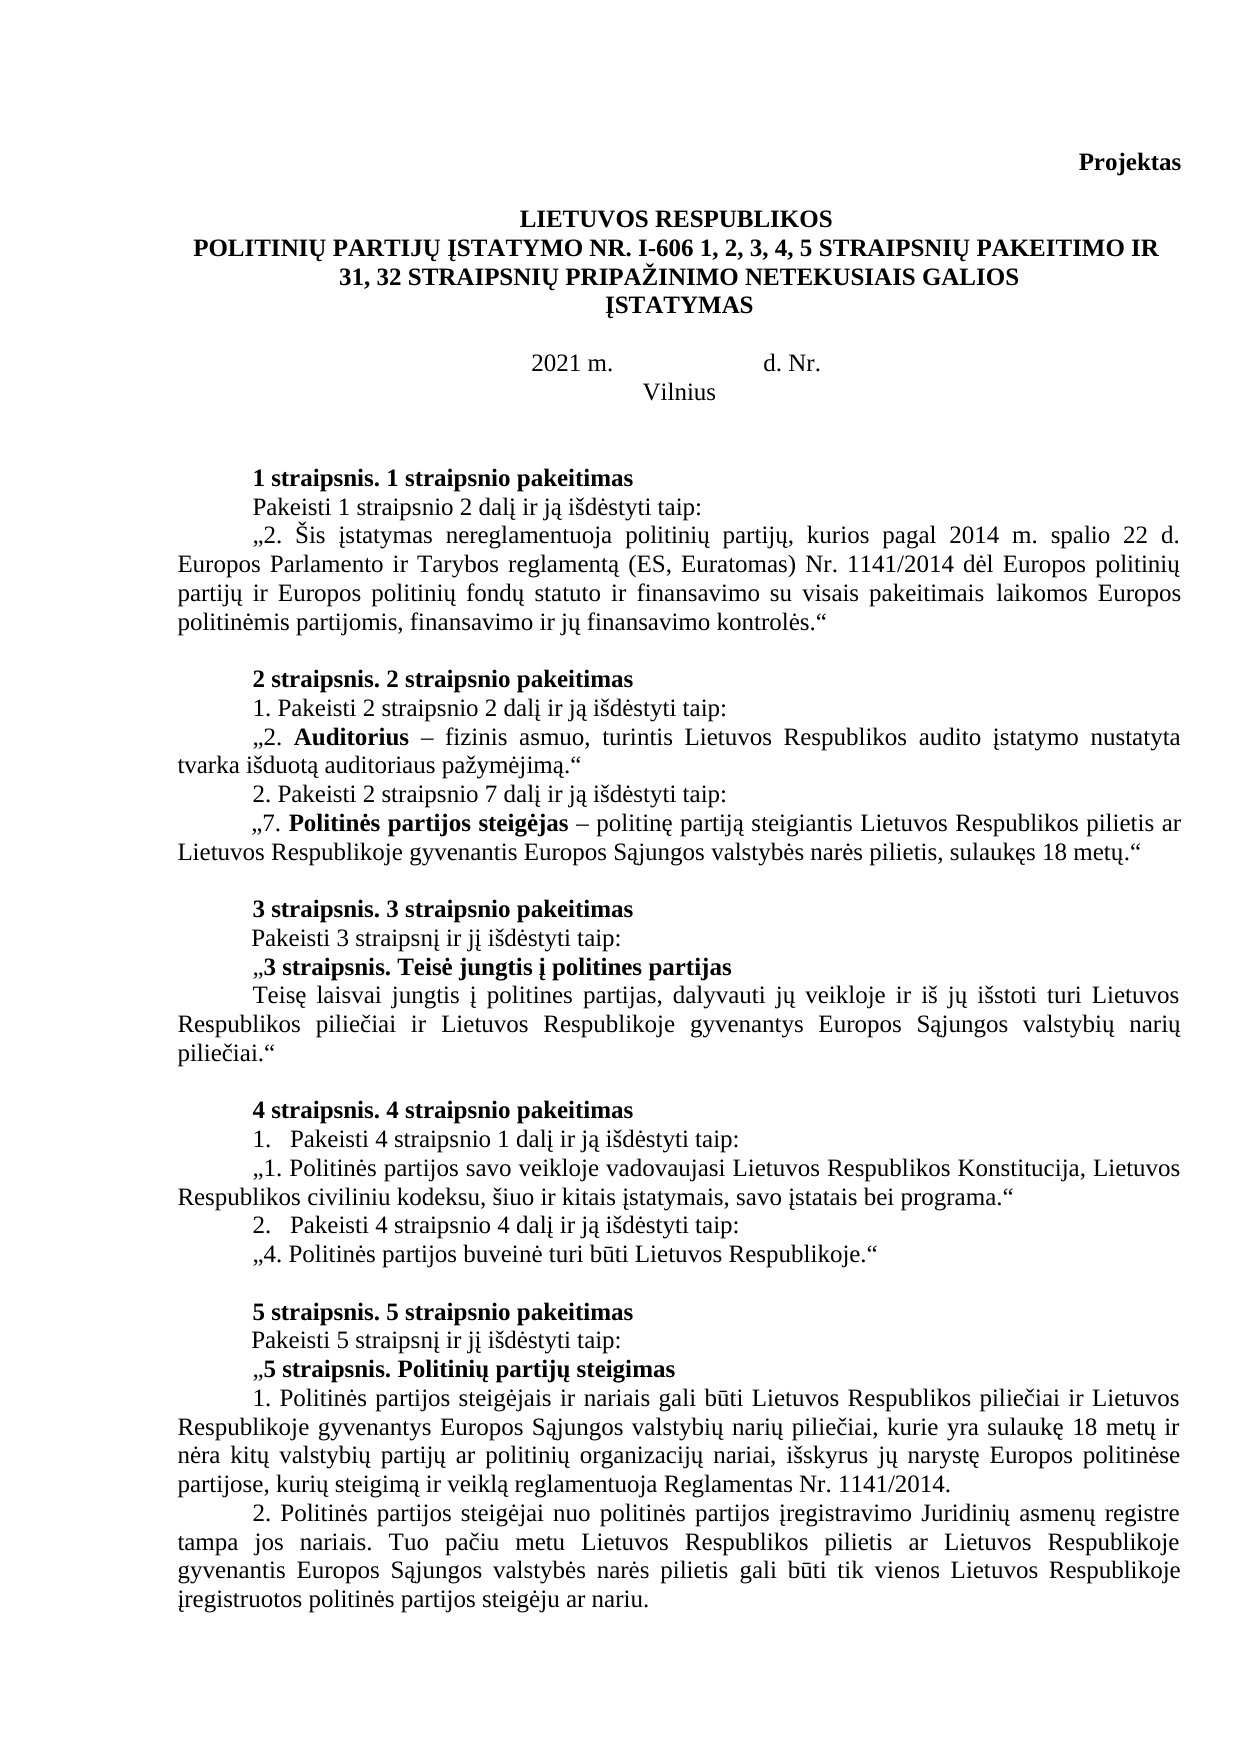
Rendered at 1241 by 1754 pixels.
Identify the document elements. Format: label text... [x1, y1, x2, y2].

text ĮSTATYMAS [177, 291, 1181, 319]
text Projektas [177, 147, 1181, 176]
text 1. Pakeisti 4 straipsnio 1 dalį ir ją išdėstyti taip: [252, 1124, 1181, 1153]
text Pakeisti 1 straipsnio 2 dalį ir ją išdėstyti taip: [177, 492, 1181, 521]
text „3 straipsnis. Teisė jungtis į politines partijas [177, 952, 1181, 981]
text „2. Šis įstatymas nereglamentuoja politinių partijų, kurios pagal 2014 m. spalio 22 d. Europos Parlamento ir Tarybos reglamentą (ES, Euratomas) Nr. 1141/2014 dėl Europos politinių partijų ir Europos politinių fondų statuto ir finansavimo su visais pakeitimais laikomos Europos politinėmis partijomis, finansavimo ir jų finansavimo kontrolės.“ [177, 521, 1181, 636]
text „7. Politinės partijos steigėjas – politinę partiją steigiantis Lietuvos Respublikos pilietis ar Lietuvos Respublikoje gyvenantis Europos Sąjungos valstybės narės pilietis, sulaukęs 18 metų.“ [177, 808, 1181, 866]
text Pakeisti 3 straipsnį ir jį išdėstyti taip: [177, 923, 1181, 952]
text 1. Politinės partijos steigėjais ir nariais gali būti Lietuvos Respublikos piliečiai ir Lietuvos Respublikoje gyvenantys Europos Sąjungos valstybių narių piliečiai, kurie yra sulaukę 18 metų ir nėra kitų valstybių partijų ar politinių organizacijų nariai, išskyrus jų narystę Europos politinėse partijose, kurių steigimą ir veiklą reglamentuoja Reglamentas Nr. 1141/2014. [177, 1383, 1181, 1498]
text POLITINIŲ PARTIJŲ ĮSTATYMO NR. I-606 1, 2, 3, 4, 5 STRAIPSNIŲ PAKEITIMO IR [177, 233, 1181, 262]
text 1 straipsnis. 1 straipsnio pakeitimas [177, 463, 1181, 492]
text „4. Politinės partijos buveinė turi būti Lietuvos Respublikoje.“ [177, 1239, 1181, 1268]
text Teisę laisvai jungtis į politines partijas, dalyvauti jų veikloje ir iš jų išstoti turi Lietuvos Respublikos piliečiai ir Lietuvos Respublikoje gyvenantys Europos Sąjungos valstybių narių piliečiai.“ [177, 981, 1181, 1067]
text LIETUVOS RESPUBLIKOS [177, 204, 1181, 233]
text Pakeisti 5 straipsnį ir jį išdėstyti taip: [177, 1326, 1181, 1354]
text 2021 m. d. Nr. Vilnius [177, 348, 1181, 406]
text „5 straipsnis. Politinių partijų steigimas [177, 1354, 1181, 1383]
text 3 straipsnis. 3 straipsnio pakeitimas [177, 894, 1181, 923]
text 1. Pakeisti 2 straipsnio 2 dalį ir ją išdėstyti taip: [177, 693, 1181, 722]
text 2. Politinės partijos steigėjai nuo politinės partijos įregistravimo Juridinių asmenų registre tampa jos nariais. Tuo pačiu metu Lietuvos Respublikos pilietis ar Lietuvos Respublikoje gyvenantis Europos Sąjungos valstybės narės pilietis gali būti tik vienos Lietuvos Respublikoje įregistruotos politinės partijos steigėju ar nariu. [177, 1498, 1181, 1613]
text 5 straipsnis. 5 straipsnio pakeitimas [177, 1297, 1181, 1326]
text „2. Auditorius – fizinis asmuo, turintis Lietuvos Respublikos audito įstatymo nustatyta tvarka išduotą auditoriaus pažymėjimą.“ [177, 722, 1181, 779]
text 31, 32 STRAIPSNIŲ PRIPAŽINIMO NETEKUSIAIS GALIOS [177, 262, 1181, 291]
text „1. Politinės partijos savo veikloje vadovaujasi Lietuvos Respublikos Konstitucija, Lietuvos Respublikos civiliniu kodeksu, šiuo ir kitais įstatymais, savo įstatais bei programa.“ [177, 1153, 1181, 1211]
text 2. Pakeisti 4 straipsnio 4 dalį ir ją išdėstyti taip: [252, 1211, 1181, 1239]
text 4 straipsnis. 4 straipsnio pakeitimas [177, 1096, 1181, 1124]
text 2 straipsnis. 2 straipsnio pakeitimas [177, 664, 1181, 693]
text 2. Pakeisti 2 straipsnio 7 dalį ir ją išdėstyti taip: [177, 779, 1181, 808]
